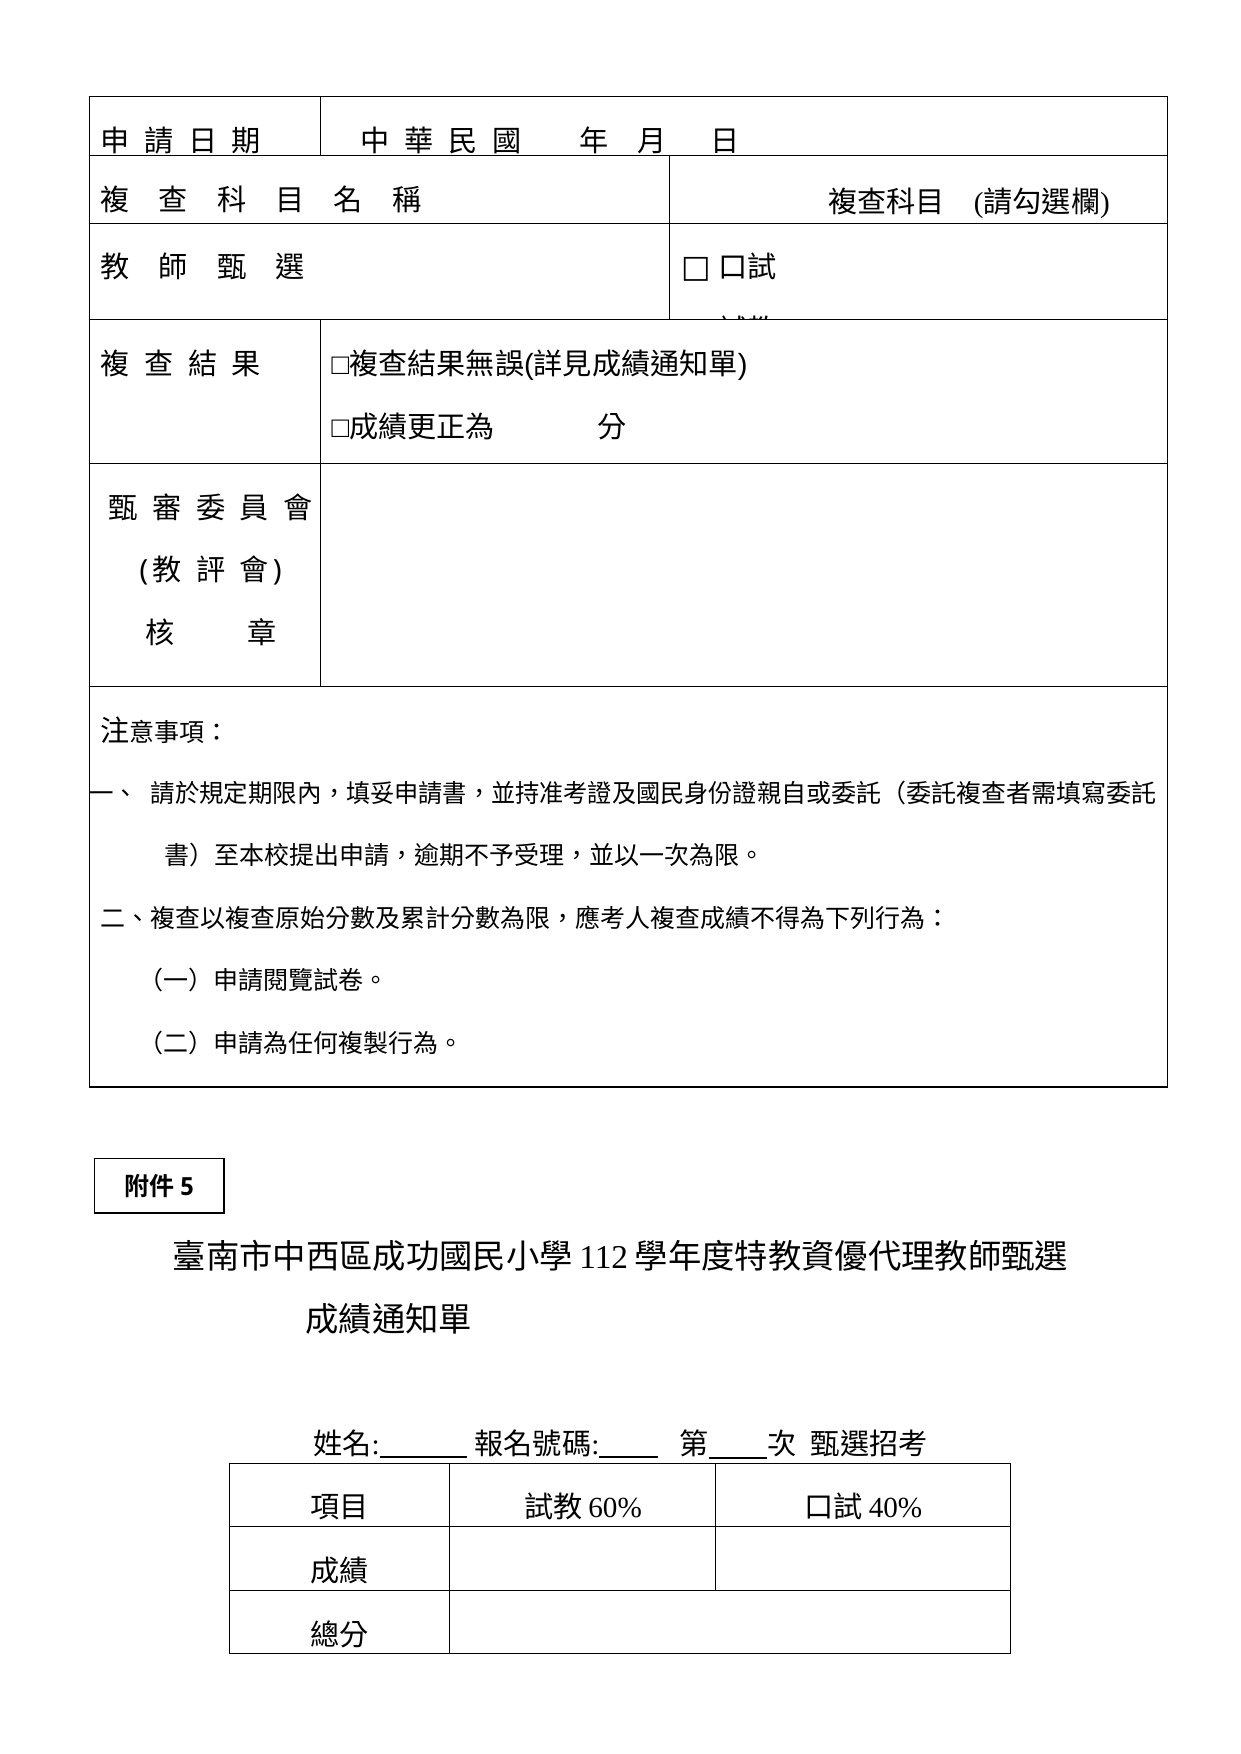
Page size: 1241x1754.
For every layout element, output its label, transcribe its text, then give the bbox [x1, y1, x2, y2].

table_cell 複查科目 (請勾選欄) [670, 156, 1167, 222]
table_cell □複查結果無誤(詳見成績通知單) □成績更正為 分 [321, 320, 1167, 463]
table_header 項目 [230, 1464, 449, 1526]
table_cell 中 華 民 國 年 月 日 [321, 97, 1167, 154]
text 成績通知單 [89, 1275, 1152, 1337]
table_cell [450, 1591, 1010, 1653]
table_header 試教60% [450, 1464, 715, 1526]
text 姓名: 報名號碼: 第 次 甄選招考 [89, 1400, 1152, 1462]
table_header 口試40% [716, 1464, 1010, 1526]
table_cell [321, 464, 1167, 686]
table_cell 總分 [230, 1591, 449, 1653]
table_cell 申 請 日 期 [90, 97, 320, 154]
table_cell □ 口試 □ 試教 [670, 224, 1167, 319]
table_cell 教 師 甄 選 [90, 224, 669, 319]
table_cell 複 查 科 目 名 稱 [90, 156, 669, 222]
text 附件5 [110, 1167, 208, 1203]
text 臺南市中西區成功國民小學112學年度特教資優代理教師甄選 [89, 1212, 1152, 1275]
table_cell 注意事項： 一、 請於規定期限內，填妥申請書，並持准考證及國民身份證親自或委託（委託複查者需填寫委託 書）至本校提出申請，逾期不予受理，並以一次為限。 二、複查以複查原始分數及累計分數為限，應考人複查成績不得為下列行為： （一）申請閱覽試卷。 （二）申請為任何複製行為。 （三）要求重新評閱。 （四）要求告知甄選委員、命題委員、閱卷委員、口試委員、試教委員之姓名及有關資料。 三、複查項目僅限應考人申請部分，非為申請複查部分，概不複查。 [90, 687, 1167, 1086]
table_cell [450, 1527, 715, 1589]
table_cell 複 查 結 果 [90, 320, 320, 463]
table_cell [716, 1527, 1010, 1589]
table_cell 甄 審 委 員 會 (教 評 會) 核 章 [90, 464, 320, 686]
table_cell 成績 [230, 1527, 449, 1589]
